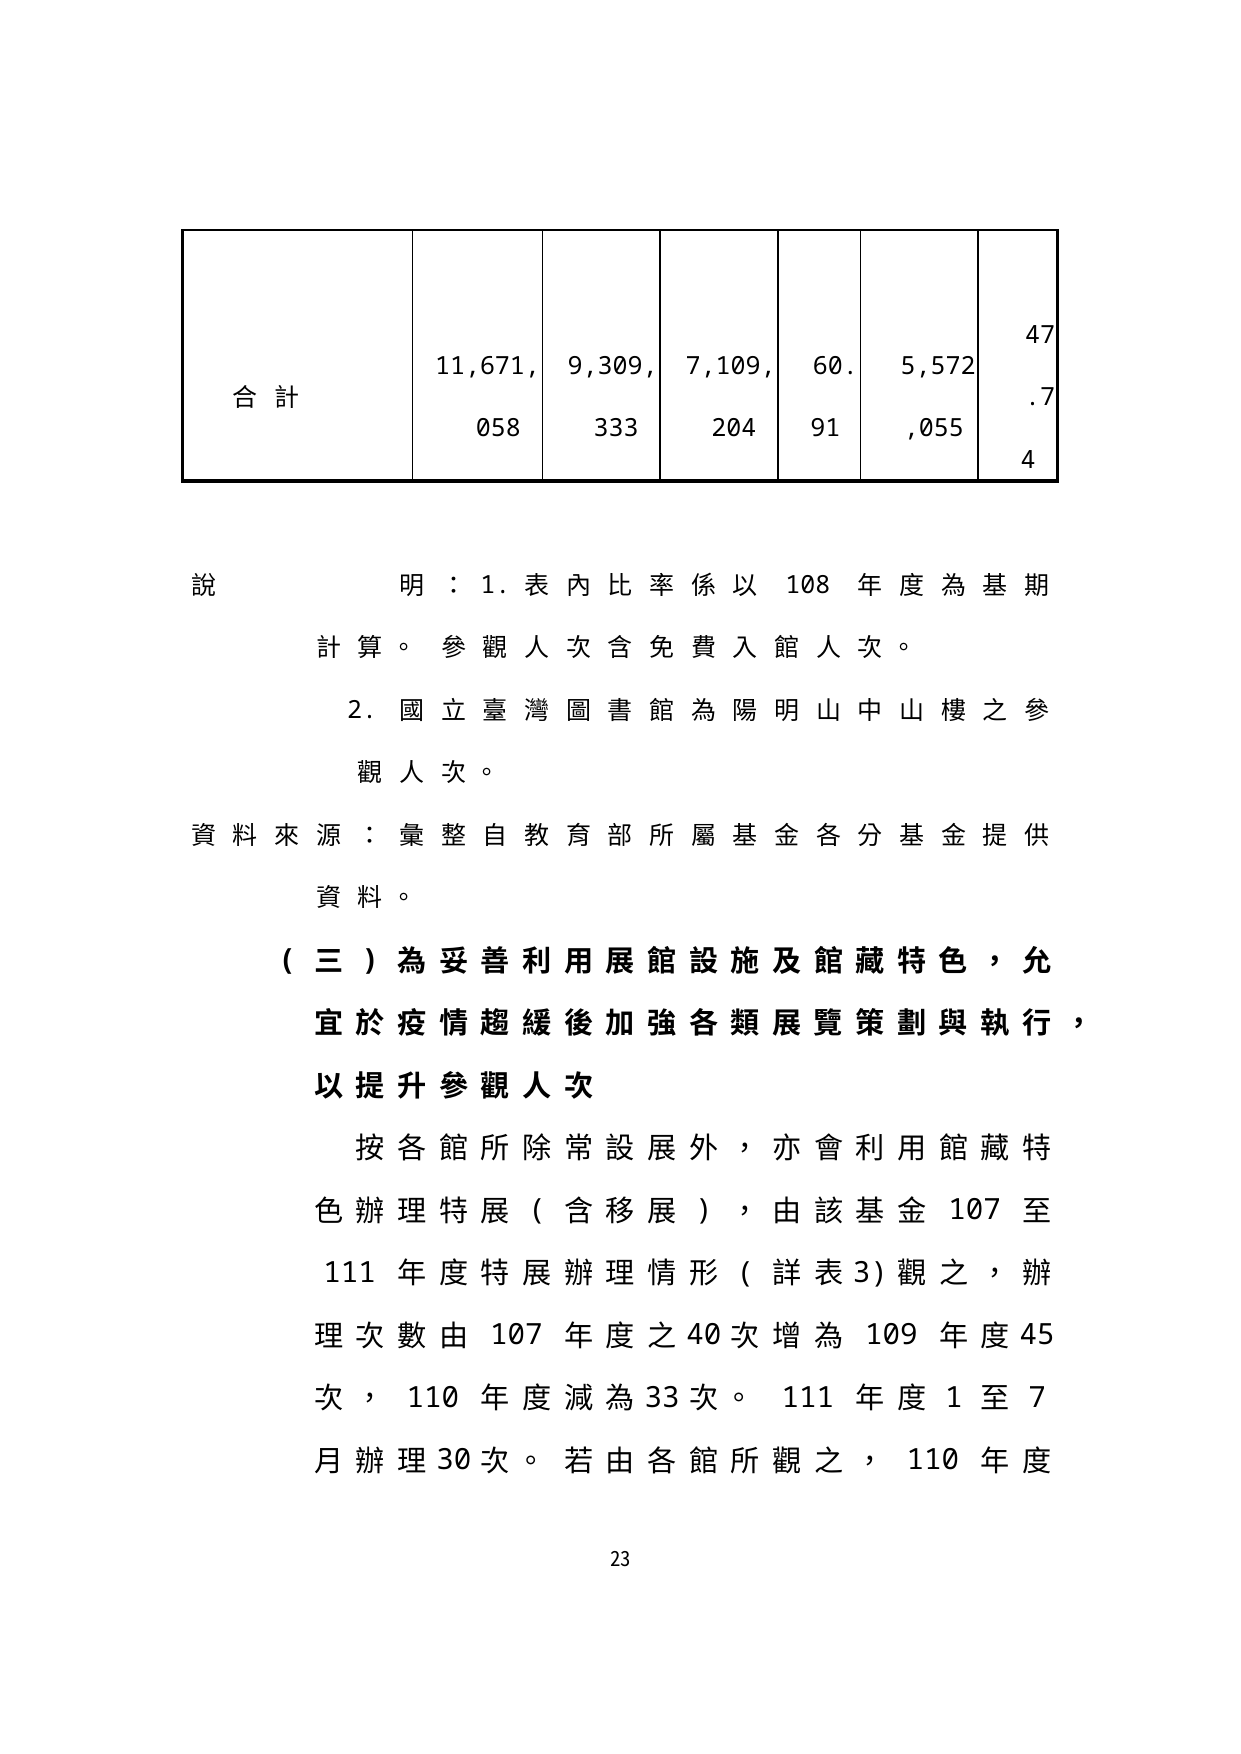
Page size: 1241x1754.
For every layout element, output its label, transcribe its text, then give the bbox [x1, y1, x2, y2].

table_cell 5,572,055 [861, 231, 977, 479]
text 說 明：1.表內比率係以108年度為基期計算。參觀人次含免費入館人次。 [183, 542, 1058, 667]
text 2.國立臺灣圖書館為陽明山中山樓之參觀人次。 [183, 667, 1058, 792]
table_cell 47.74 [979, 231, 1056, 479]
text 按各館所除常設展外，亦會利用館藏特色辦理特展(含移展)，由該基金107至111年度特展辦理情形(詳表3)觀之，辦理次數由107年度之40次增為109年度45次，110年度減為33次。111年度1至7月辦理30次。若由各館所觀之，110年度除海生館辧理特展次數9次較109年度5次增加、海科館同為7次外，其餘館所特展次數皆減少，臺灣圖書館(中山樓)更未舉辦。而海生館110年度特展參觀人次達112萬1,529人次，高於其常設館61萬9,877參觀人次，顯示若能善用展館設施及館藏特色，強化展覽之策劃及執行，仍可吸引民眾參觀。是以，各館所允宜妥善運用展館設施及館藏特色，於疫情趨緩後，強化展覽之策劃，自策特展、運用館際合作辦理移展或引進外部收費特展，以提升參觀人次。 [271, 1104, 1058, 1479]
table_cell 11,671,058 [413, 231, 542, 479]
table_cell 9,309,333 [543, 231, 659, 479]
table_cell 合計 [184, 231, 412, 479]
table_cell 60.91 [779, 231, 860, 479]
text 資料來源：彙整自教育部所屬基金各分基金提供資料。 [183, 792, 1058, 917]
table_cell 7,109,204 [661, 231, 777, 479]
text (三)為妥善利用展館設施及館藏特色，允宜於疫情趨緩後加強各類展覽策劃與執行，以提升參觀人次 [242, 917, 1058, 1104]
